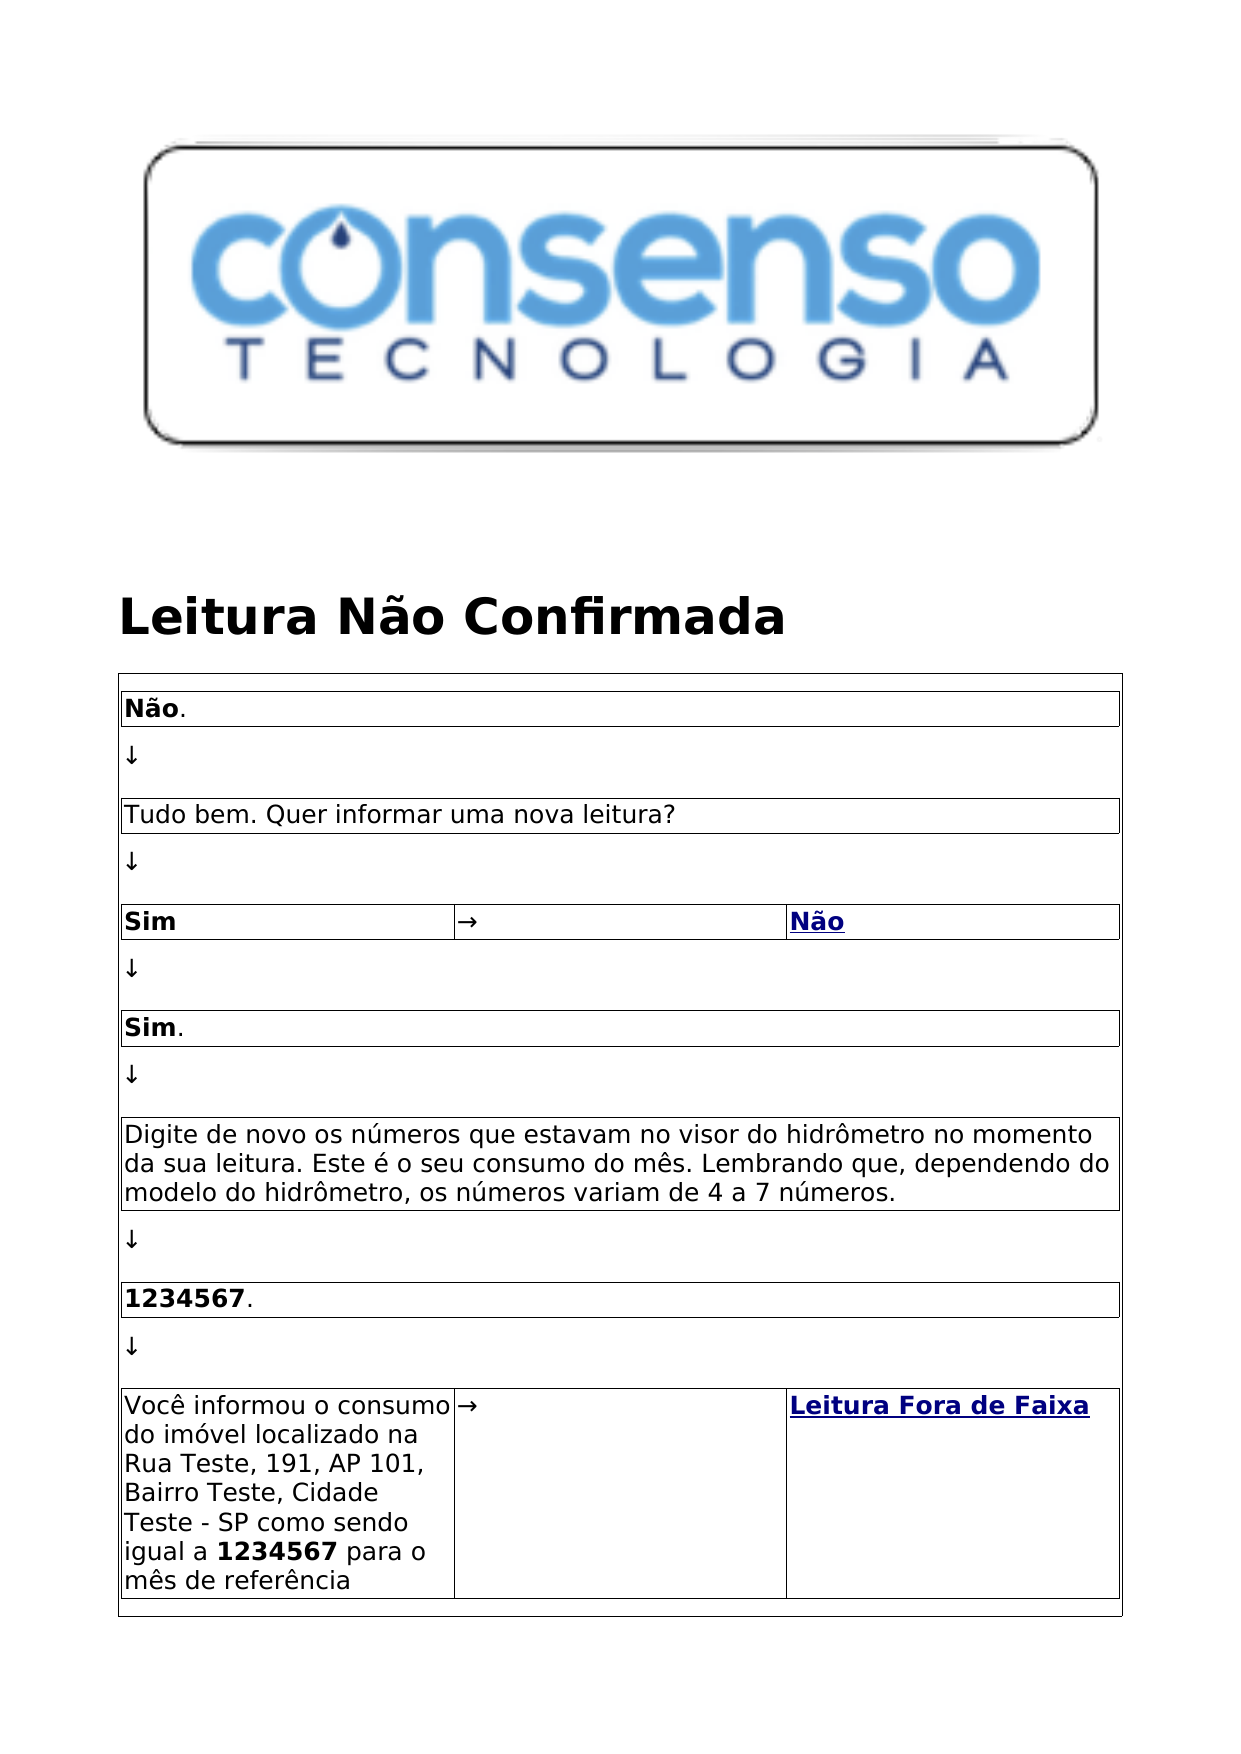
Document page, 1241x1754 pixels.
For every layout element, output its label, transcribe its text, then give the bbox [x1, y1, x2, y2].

subtitle Leitura Não Confirmada [118, 588, 1122, 646]
picture [118, 130, 1123, 480]
table_header Não. [122, 692, 1119, 726]
table_header → [455, 1389, 786, 1598]
table_header Sim [122, 905, 454, 939]
table_header Tudo bem. Quer informar uma nova leitura? [122, 799, 1119, 833]
table_header → [455, 905, 786, 939]
table_header Leitura Fora de Faixa [787, 1389, 1119, 1598]
table_header Você informou o consumo do imóvel localizado na Rua Teste, 191, AP 101, Bairro Teste, Cidade Teste - SP como sendo igual a 1234567 para o mês de referência [122, 1389, 454, 1598]
table_header Sim. [122, 1011, 1119, 1046]
table_header Digite de novo os números que estavam no visor do hidrômetro no momento da sua leitura. Este é o seu consumo do mês. Lembrando que, dependendo do modelo do hidrômetro, os números variam de 4 a 7 números. [122, 1118, 1119, 1210]
table_header ↓ ↓ ↓ ↓ ↓ ↓ [119, 674, 1122, 1616]
table_header Não [787, 905, 1119, 939]
table_header 1234567. [122, 1283, 1119, 1317]
